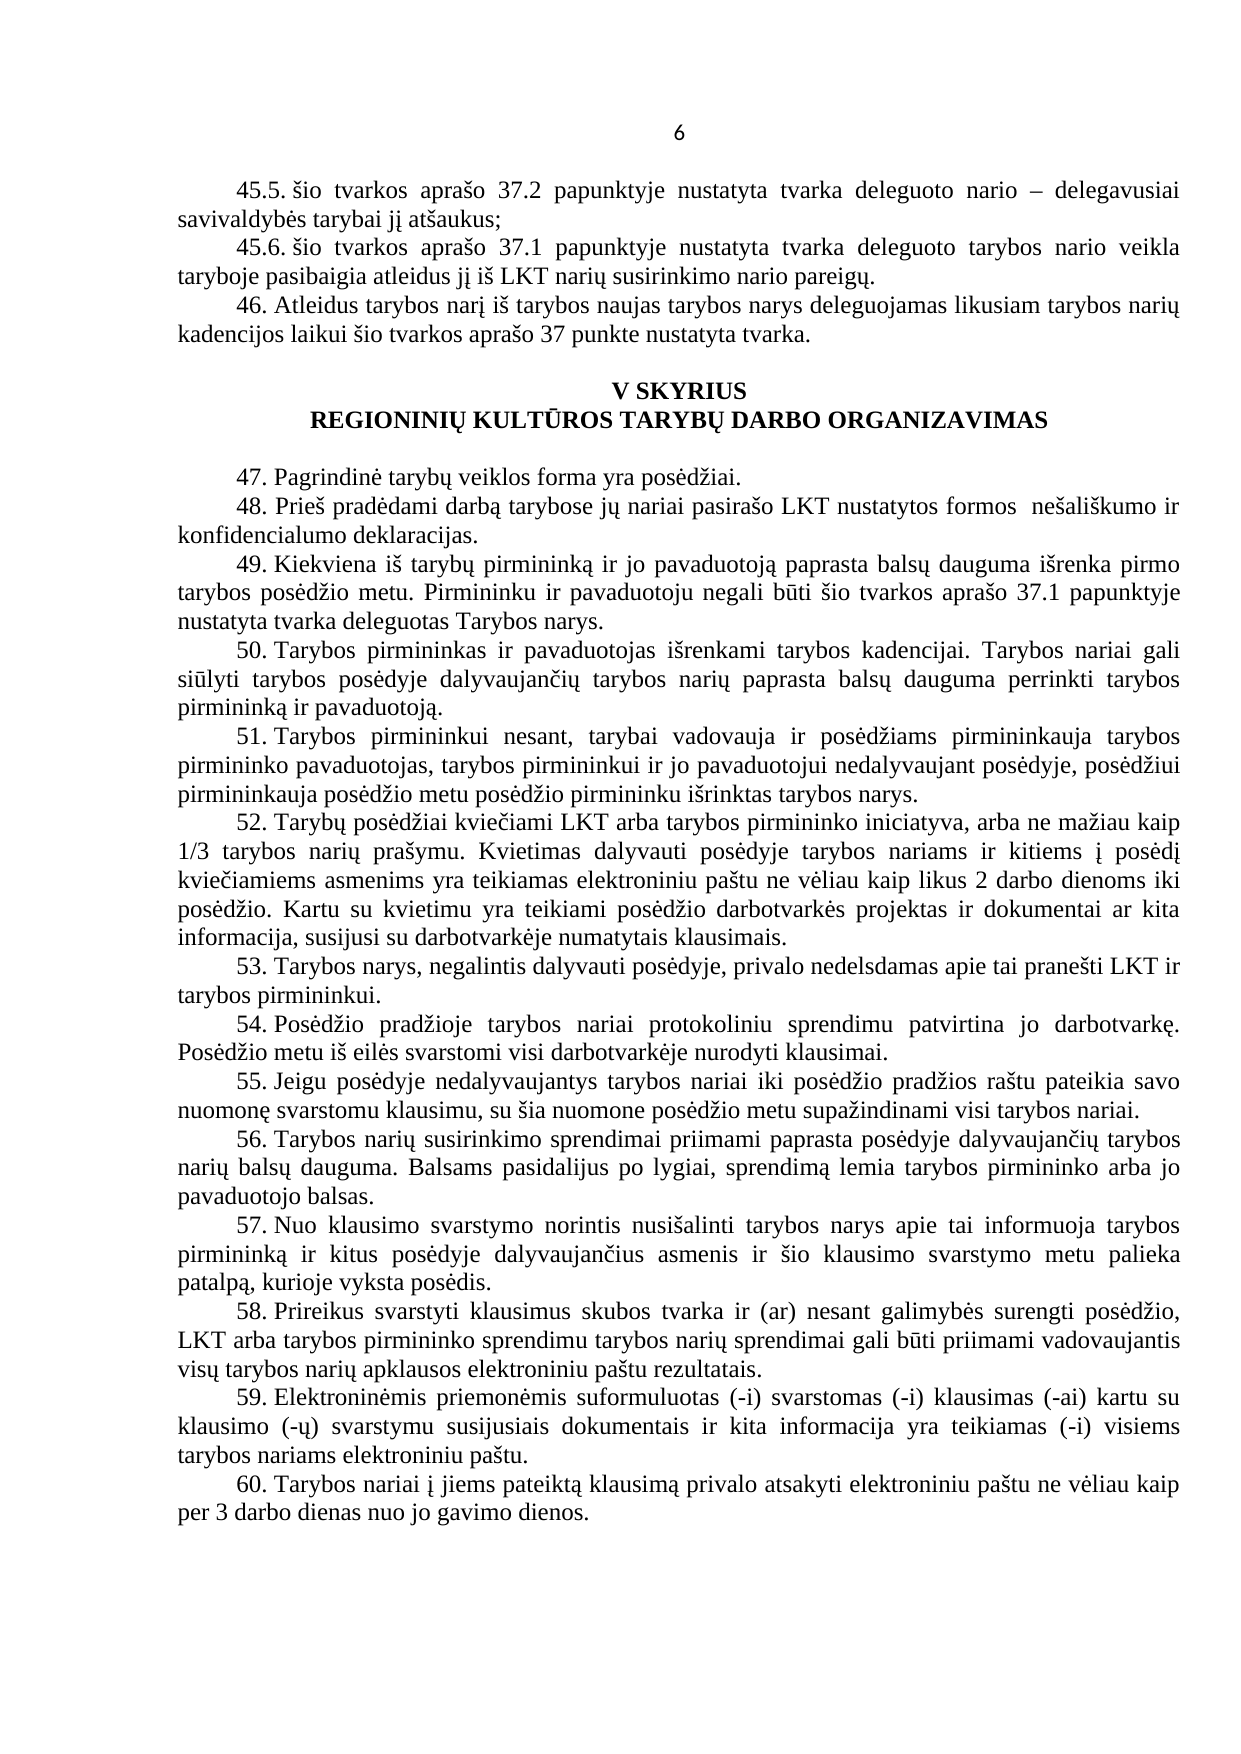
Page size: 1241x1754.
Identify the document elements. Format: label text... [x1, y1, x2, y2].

text 55. Jeigu posėdyje nedalyvaujantys tarybos nariai iki posėdžio pradžios raštu pateikia savo nuomonę svarstomu klausimu, su šia nuomone posėdžio metu supažindinami visi tarybos nariai. [177, 1066, 1181, 1124]
text 46. Atleidus tarybos narį iš tarybos naujas tarybos narys deleguojamas likusiam tarybos narių kadencijos laikui šio tvarkos aprašo 37 punkte nustatyta tvarka. [177, 290, 1181, 347]
text 58. Prireikus svarstyti klausimus skubos tvarka ir (ar) nesant galimybės surengti posėdžio, LKT arba tarybos pirmininko sprendimu tarybos narių sprendimai gali būti priimami vadovaujantis visų tarybos narių apklausos elektroniniu paštu rezultatais. [177, 1296, 1181, 1382]
text 52. Tarybų posėdžiai kviečiami LKT arba tarybos pirmininko iniciatyva, arba ne mažiau kaip 1/3 tarybos narių prašymu. Kvietimas dalyvauti posėdyje tarybos nariams ir kitiems į posėdį kviečiamiems asmenims yra teikiamas elektroniniu paštu ne vėliau kaip likus 2 darbo dienoms iki posėdžio. Kartu su kvietimu yra teikiami posėdžio darbotvarkės projektas ir dokumentai ar kita informacija, susijusi su darbotvarkėje numatytais klausimais. [177, 807, 1181, 951]
text V SKYRIUS [177, 376, 1181, 405]
text 48. Prieš pradėdami darbą tarybose jų nariai pasirašo LKT nustatytos formos nešališkumo ir konfidencialumo deklaracijas. [177, 491, 1181, 549]
text 59. Elektroninėmis priemonėmis suformuluotas (-i) svarstomas (-i) klausimas (-ai) kartu su klausimo (-ų) svarstymu susijusiais dokumentais ir kita informacija yra teikiamas (-i) visiems tarybos nariams elektroniniu paštu. [177, 1382, 1181, 1469]
text 54. Posėdžio pradžioje tarybos nariai protokoliniu sprendimu patvirtina jo darbotvarkę. Posėdžio metu iš eilės svarstomi visi darbotvarkėje nurodyti klausimai. [177, 1009, 1181, 1066]
text 56. Tarybos narių susirinkimo sprendimai priimami paprasta posėdyje dalyvaujančių tarybos narių balsų dauguma. Balsams pasidalijus po lygiai, sprendimą lemia tarybos pirmininko arba jo pavaduotojo balsas. [177, 1124, 1181, 1210]
text 45.5. šio tvarkos aprašo 37.2 papunktyje nustatyta tvarka deleguoto nario – delegavusiai savivaldybės tarybai jį atšaukus; [177, 175, 1181, 232]
text 51. Tarybos pirmininkui nesant, tarybai vadovauja ir posėdžiams pirmininkauja tarybos pirmininko pavaduotojas, tarybos pirmininkui ir jo pavaduotojui nedalyvaujant posėdyje, posėdžiui pirmininkauja posėdžio metu posėdžio pirmininku išrinktas tarybos narys. [177, 721, 1181, 807]
text 45.6. šio tvarkos aprašo 37.1 papunktyje nustatyta tvarka deleguoto tarybos nario veikla taryboje pasibaigia atleidus jį iš LKT narių susirinkimo nario pareigų. [177, 232, 1181, 290]
text 60. Tarybos nariai į jiems pateiktą klausimą privalo atsakyti elektroniniu paštu ne vėliau kaip per 3 darbo dienas nuo jo gavimo dienos. [177, 1469, 1181, 1526]
text REGIONINIŲ KULTŪROS TARYBŲ DARBO ORGANIZAVIMAS [177, 405, 1181, 434]
text 53. Tarybos narys, negalintis dalyvauti posėdyje, privalo nedelsdamas apie tai pranešti LKT ir tarybos pirmininkui. [177, 951, 1181, 1009]
text 50. Tarybos pirmininkas ir pavaduotojas išrenkami tarybos kadencijai. Tarybos nariai gali siūlyti tarybos posėdyje dalyvaujančių tarybos narių paprasta balsų dauguma perrinkti tarybos pirmininką ir pavaduotoją. [177, 635, 1181, 721]
text 47. Pagrindinė tarybų veiklos forma yra posėdžiai. [177, 462, 1181, 491]
text 49. Kiekviena iš tarybų pirmininką ir jo pavaduotoją paprasta balsų dauguma išrenka pirmo tarybos posėdžio metu. Pirmininku ir pavaduotoju negali būti šio tvarkos aprašo 37.1 papunktyje nustatyta tvarka deleguotas Tarybos narys. [177, 549, 1181, 635]
text 57. Nuo klausimo svarstymo norintis nusišalinti tarybos narys apie tai informuoja tarybos pirmininką ir kitus posėdyje dalyvaujančius asmenis ir šio klausimo svarstymo metu palieka patalpą, kurioje vyksta posėdis. [177, 1210, 1181, 1296]
